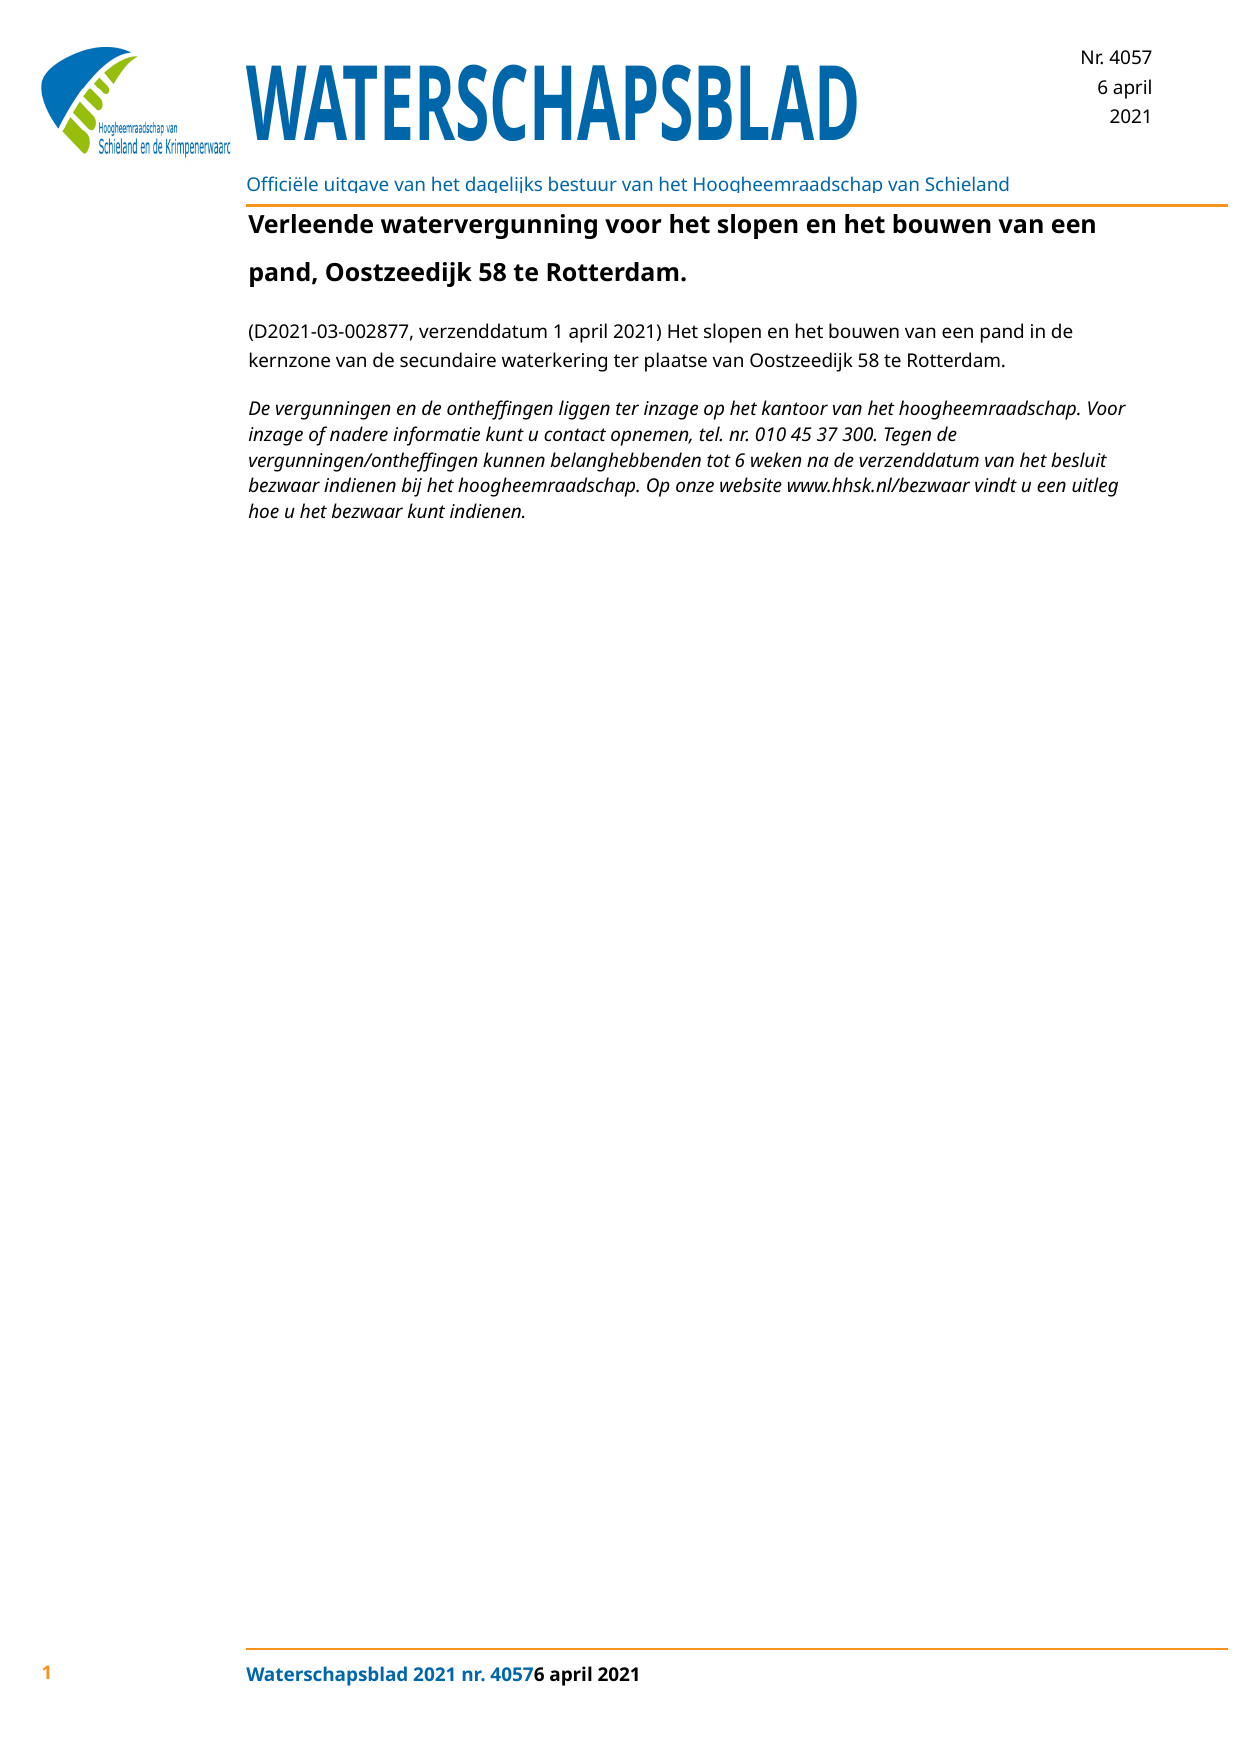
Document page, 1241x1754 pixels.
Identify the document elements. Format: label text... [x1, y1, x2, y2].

text Verleende watervergunning voor het slopen en het bouwen van een pand, Oostzeedijk 58 te Rotterdam. [248, 207, 1152, 288]
picture [41, 47, 231, 172]
text De vergunningen en de ontheffingen liggen ter inzage op het kantoor van het hoogheemraadschap. Voor inzage of nadere informatie kunt u contact opnemen, tel. nr. 010 45 37 300. Tegen de vergunningen/ontheffingen kunnen belanghebbenden tot 6 weken na de verzenddatum van het besluit bezwaar indienen bij het hoogheemraadschap. Op onze website www.hhsk.nl/bezwaar vindt u een uitleg hoe u het bezwaar kunt indienen. [248, 395, 1152, 524]
text (D2021-03-002877, verzenddatum 1 april 2021) Het slopen en het bouwen van een pand in de kernzone van de secundaire waterkering ter plaatse van Oostzeedijk 58 te Rotterdam. [248, 318, 1152, 373]
